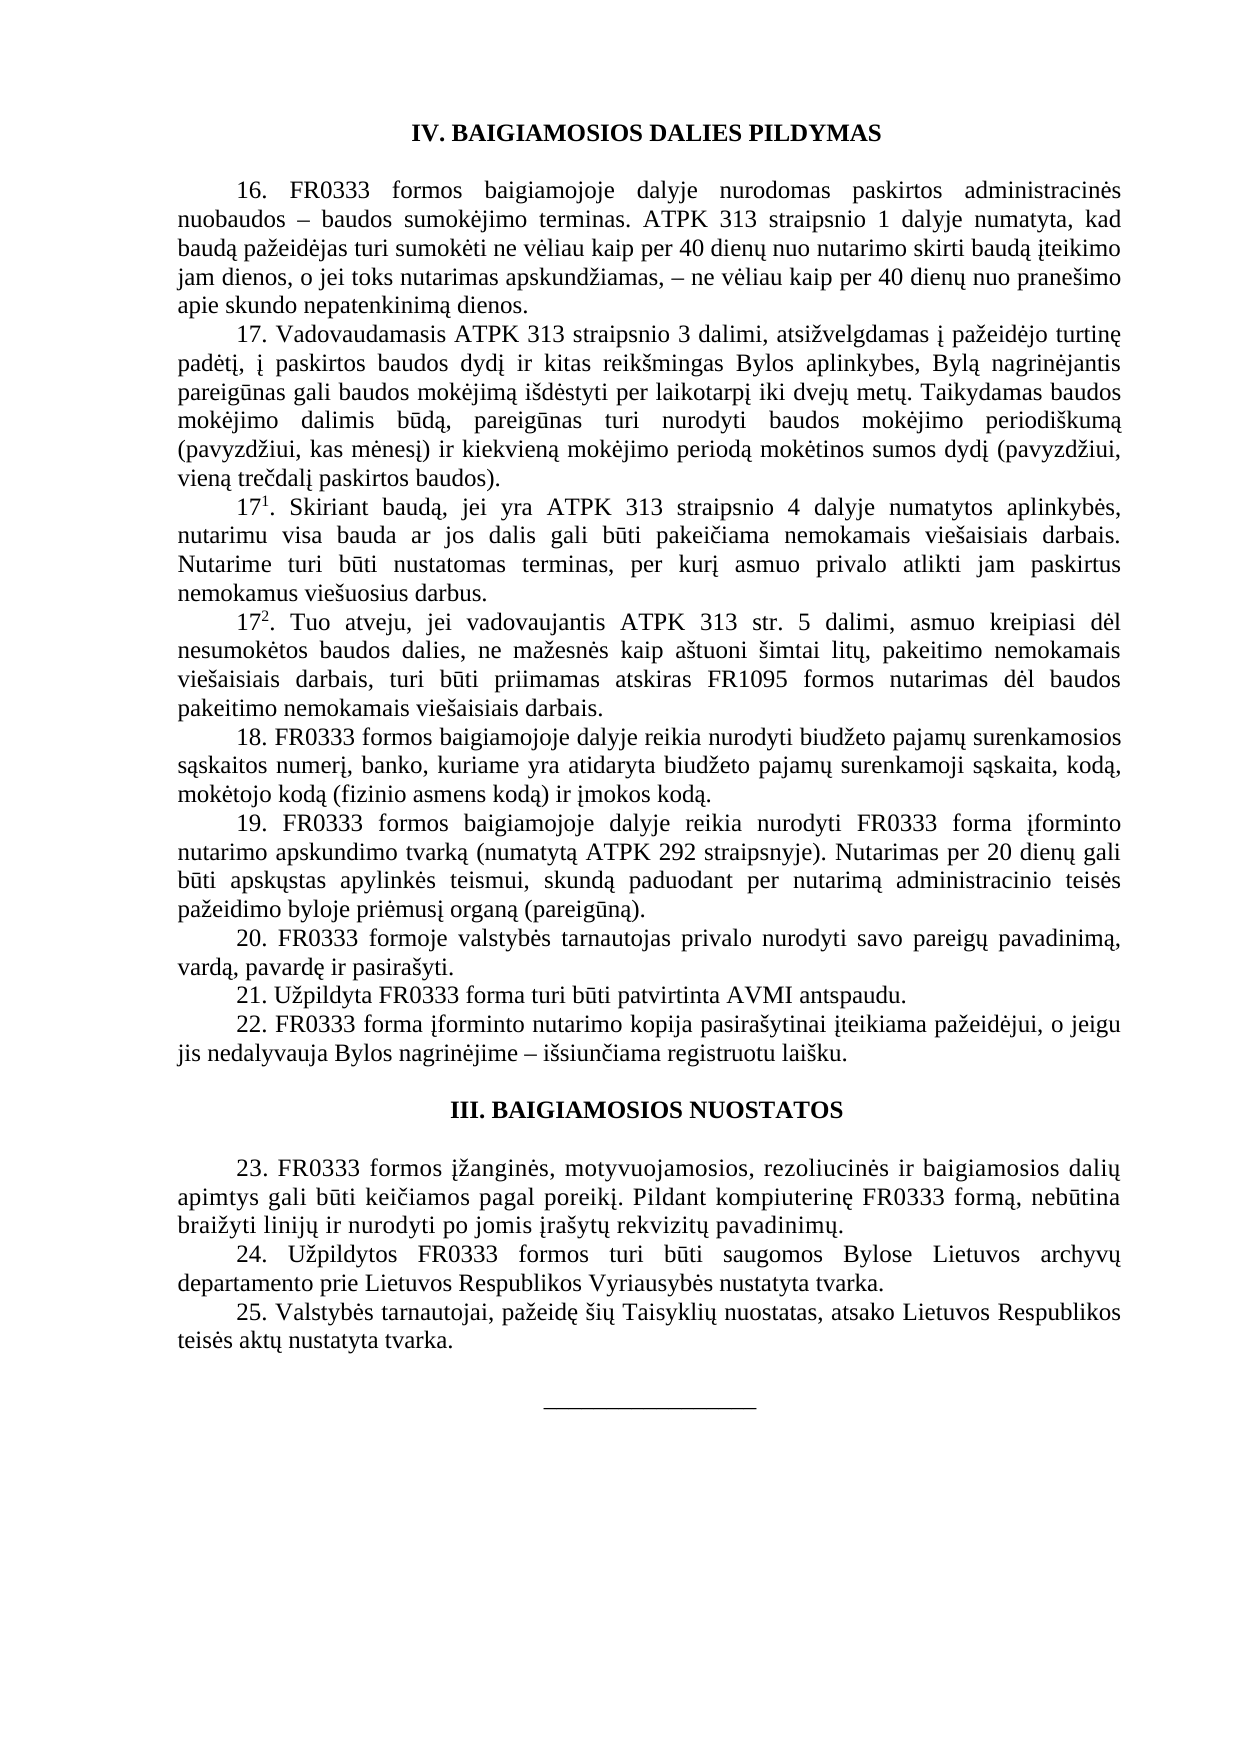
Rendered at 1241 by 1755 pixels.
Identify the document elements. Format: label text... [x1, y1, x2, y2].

text 17. Vadovaudamasis ATPK 313 straipsnio 3 dalimi, atsižvelgdamas į pažeidėjo turtinę padėtį, į paskirtos baudos dydį ir kitas reikšmingas Bylos aplinkybes, Bylą nagrinėjantis pareigūnas gali baudos mokėjimą išdėstyti per laikotarpį iki dvejų metų. Taikydamas baudos mokėjimo dalimis būdą, pareigūnas turi nurodyti baudos mokėjimo periodiškumą (pavyzdžiui, kas mėnesį) ir kiekvieną mokėjimo periodą mokėtinos sumos dydį (pavyzdžiui, vieną trečdalį paskirtos baudos). [177, 319, 1122, 492]
text 21. Užpildyta FR0333 forma turi būti patvirtinta AVMI antspaudu. [177, 981, 1122, 1009]
text 24. Užpildytos FR0333 formos turi būti saugomos Bylose Lietuvos archyvų departamento prie Lietuvos Respublikos Vyriausybės nustatyta tvarka. [177, 1239, 1122, 1297]
text 171. Skiriant baudą, jei yra ATPK 313 straipsnio 4 dalyje numatytos aplinkybės, nutarimu visa bauda ar jos dalis gali būti pakeičiama nemokamais viešaisiais darbais. Nutarime turi būti nustatomas terminas, per kurį asmuo privalo atlikti jam paskirtus nemokamus viešuosius darbus. [177, 492, 1122, 607]
text 19. FR0333 formos baigiamojoje dalyje reikia nurodyti FR0333 forma įforminto nutarimo apskundimo tvarką (numatytą ATPK 292 straipsnyje). Nutarimas per 20 dienų gali būti apskųstas apylinkės teismui, skundą paduodant per nutarimą administracinio teisės pažeidimo byloje priėmusį organą (pareigūną). [177, 808, 1122, 923]
text 25. Valstybės tarnautojai, pažeidę šių Taisyklių nuostatas, atsako Lietuvos Respublikos teisės aktų nustatyta tvarka. [177, 1297, 1122, 1354]
text 18. FR0333 formos baigiamojoje dalyje reikia nurodyti biudžeto pajamų surenkamosios sąskaitos numerį, banko, kuriame yra atidaryta biudžeto pajamų surenkamoji sąskaita, kodą, mokėtojo kodą (fizinio asmens kodą) ir įmokos kodą. [177, 722, 1122, 808]
text 20. FR0333 formoje valstybės tarnautojas privalo nurodyti savo pareigų pavadinimą, vardą, pavardę ir pasirašyti. [177, 923, 1122, 981]
text _________________ [177, 1383, 1122, 1412]
text IV. BAIGIAMOSIOS DALIES PILDYMAS [177, 118, 1122, 147]
text 16. FR0333 formos baigiamojoje dalyje nurodomas paskirtos administracinės nuobaudos – baudos sumokėjimo terminas. ATPK 313 straipsnio 1 dalyje numatyta, kad baudą pažeidėjas turi sumokėti ne vėliau kaip per 40 dienų nuo nutarimo skirti baudą įteikimo jam dienos, o jei toks nutarimas apskundžiamas, – ne vėliau kaip per 40 dienų nuo pranešimo apie skundo nepatenkinimą dienos. [177, 176, 1122, 319]
text 23. FR0333 formos įžanginės, motyvuojamosios, rezoliucinės ir baigiamosios dalių apimtys gali būti keičiamos pagal poreikį. Pildant kompiuterinę FR0333 formą, nebūtina braižyti linijų ir nurodyti po jomis įrašytų rekvizitų pavadinimų. [177, 1153, 1122, 1239]
text 22. FR0333 forma įforminto nutarimo kopija pasirašytinai įteikiama pažeidėjui, o jeigu jis nedalyvauja Bylos nagrinėjime – išsiunčiama registruotu laišku. [177, 1009, 1122, 1067]
text 172. Tuo atveju, jei vadovaujantis ATPK 313 str. 5 dalimi, asmuo kreipiasi dėl nesumokėtos baudos dalies, ne mažesnės kaip aštuoni šimtai litų, pakeitimo nemokamais viešaisiais darbais, turi būti priimamas atskiras FR1095 formos nutarimas dėl baudos pakeitimo nemokamais viešaisiais darbais. [177, 607, 1122, 722]
text III. BAIGIAMOSIOS NUOSTATOS [177, 1096, 1122, 1124]
